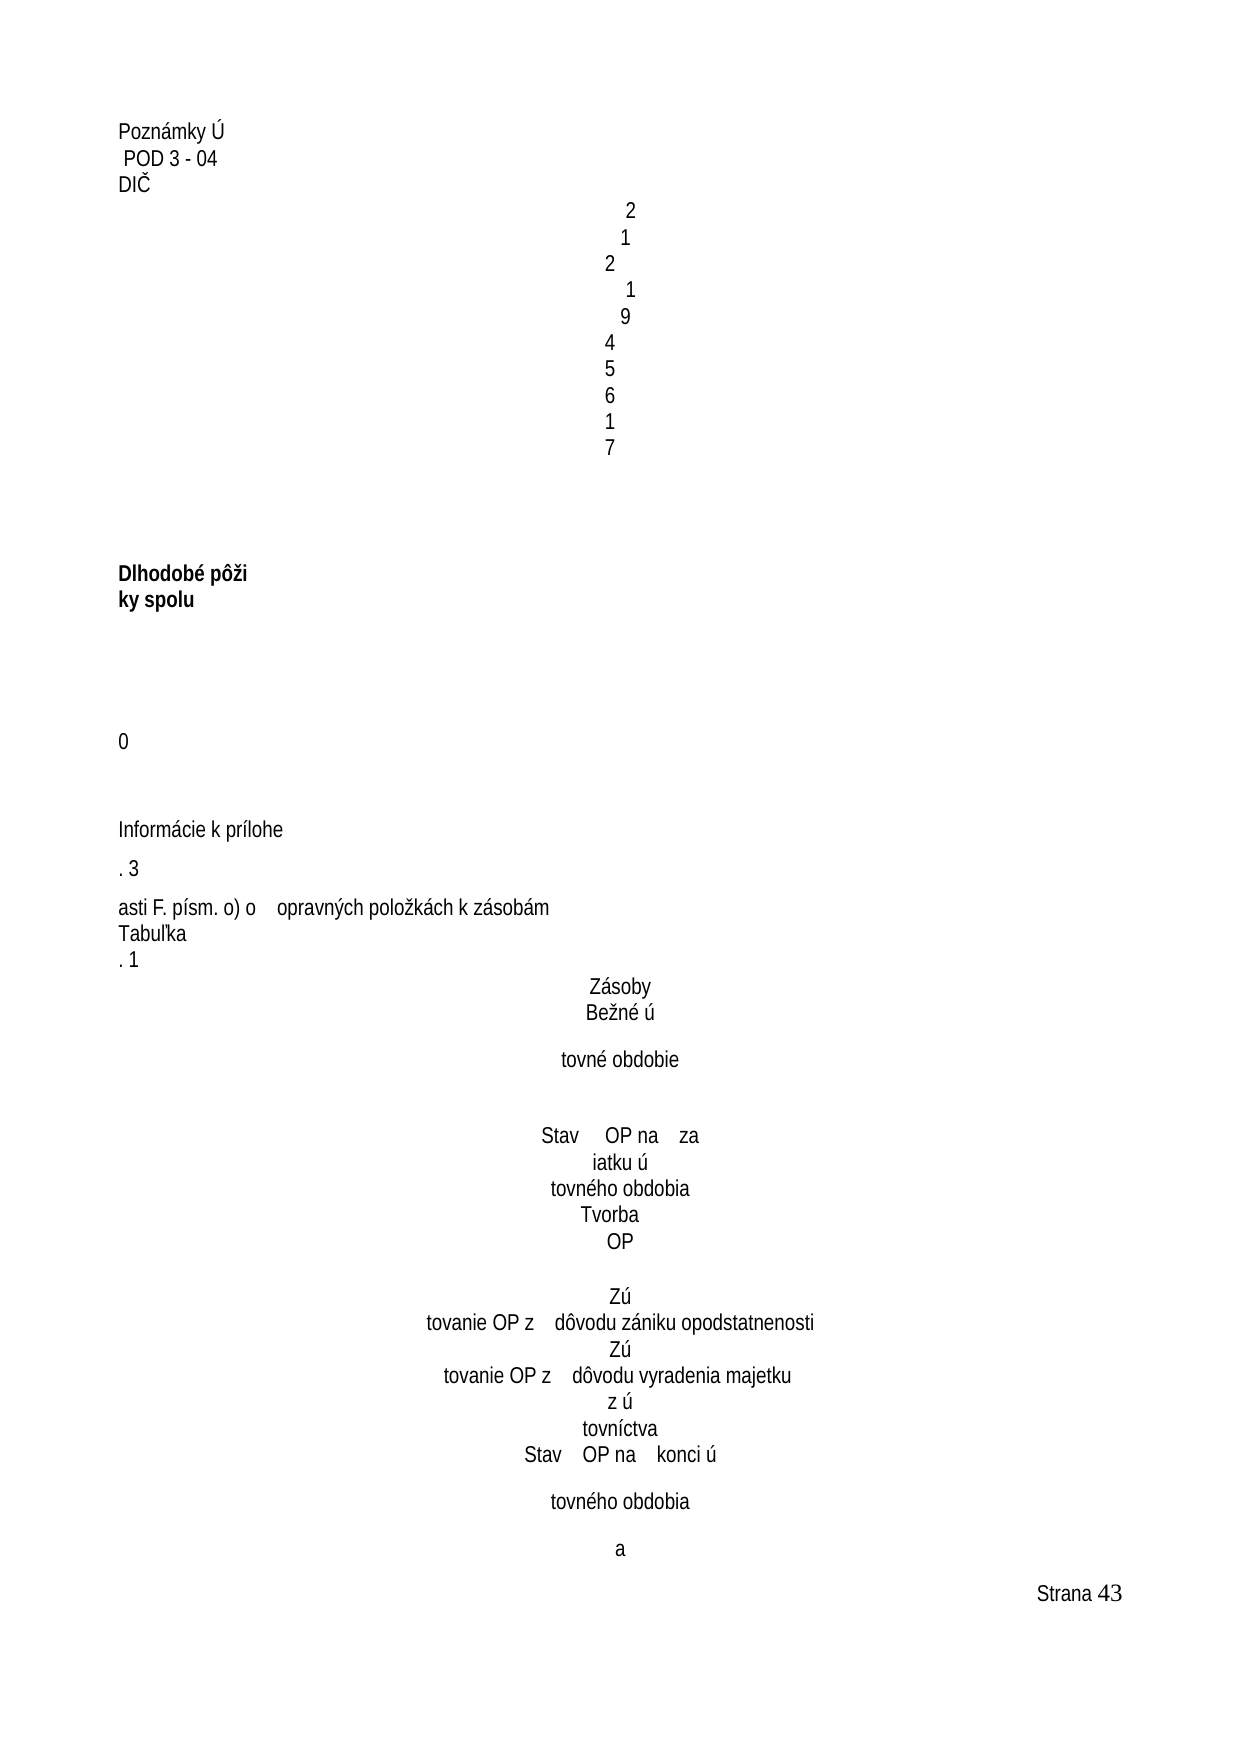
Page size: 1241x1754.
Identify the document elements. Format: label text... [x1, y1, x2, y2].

text OP [118, 1228, 1122, 1254]
text tovné obdobie [118, 1046, 1122, 1073]
text Zásoby [118, 973, 1122, 999]
text iatku ú [118, 1149, 1122, 1175]
text tovného obdobia [118, 1175, 1122, 1201]
text Bežné ú [118, 999, 1122, 1026]
text tovného obdobia [118, 1488, 1122, 1514]
text ky spolu [118, 586, 1122, 613]
text Zú [118, 1336, 1122, 1362]
text Dlhodobé pôži [118, 560, 1122, 586]
text 0 [118, 728, 1122, 754]
text Stav OP na konci ú [118, 1441, 1122, 1467]
text tovanie OP z dôvodu vyradenia majetku z ú [118, 1362, 1122, 1414]
text Tabuľka [118, 920, 1122, 946]
text Stav OP na za [118, 1122, 1122, 1149]
text . 3 [118, 855, 1122, 881]
text . 1 [118, 946, 1122, 973]
text asti F. písm. o) o opravných položkách k zásobám [118, 894, 1122, 920]
text a [118, 1535, 1122, 1562]
text tovanie OP z dôvodu zániku opodstatnenosti [118, 1309, 1122, 1336]
text Informácie k prílohe [118, 816, 1122, 842]
text tovníctva [118, 1414, 1122, 1441]
text Zú [118, 1283, 1122, 1309]
text Tvorba [118, 1201, 1122, 1228]
